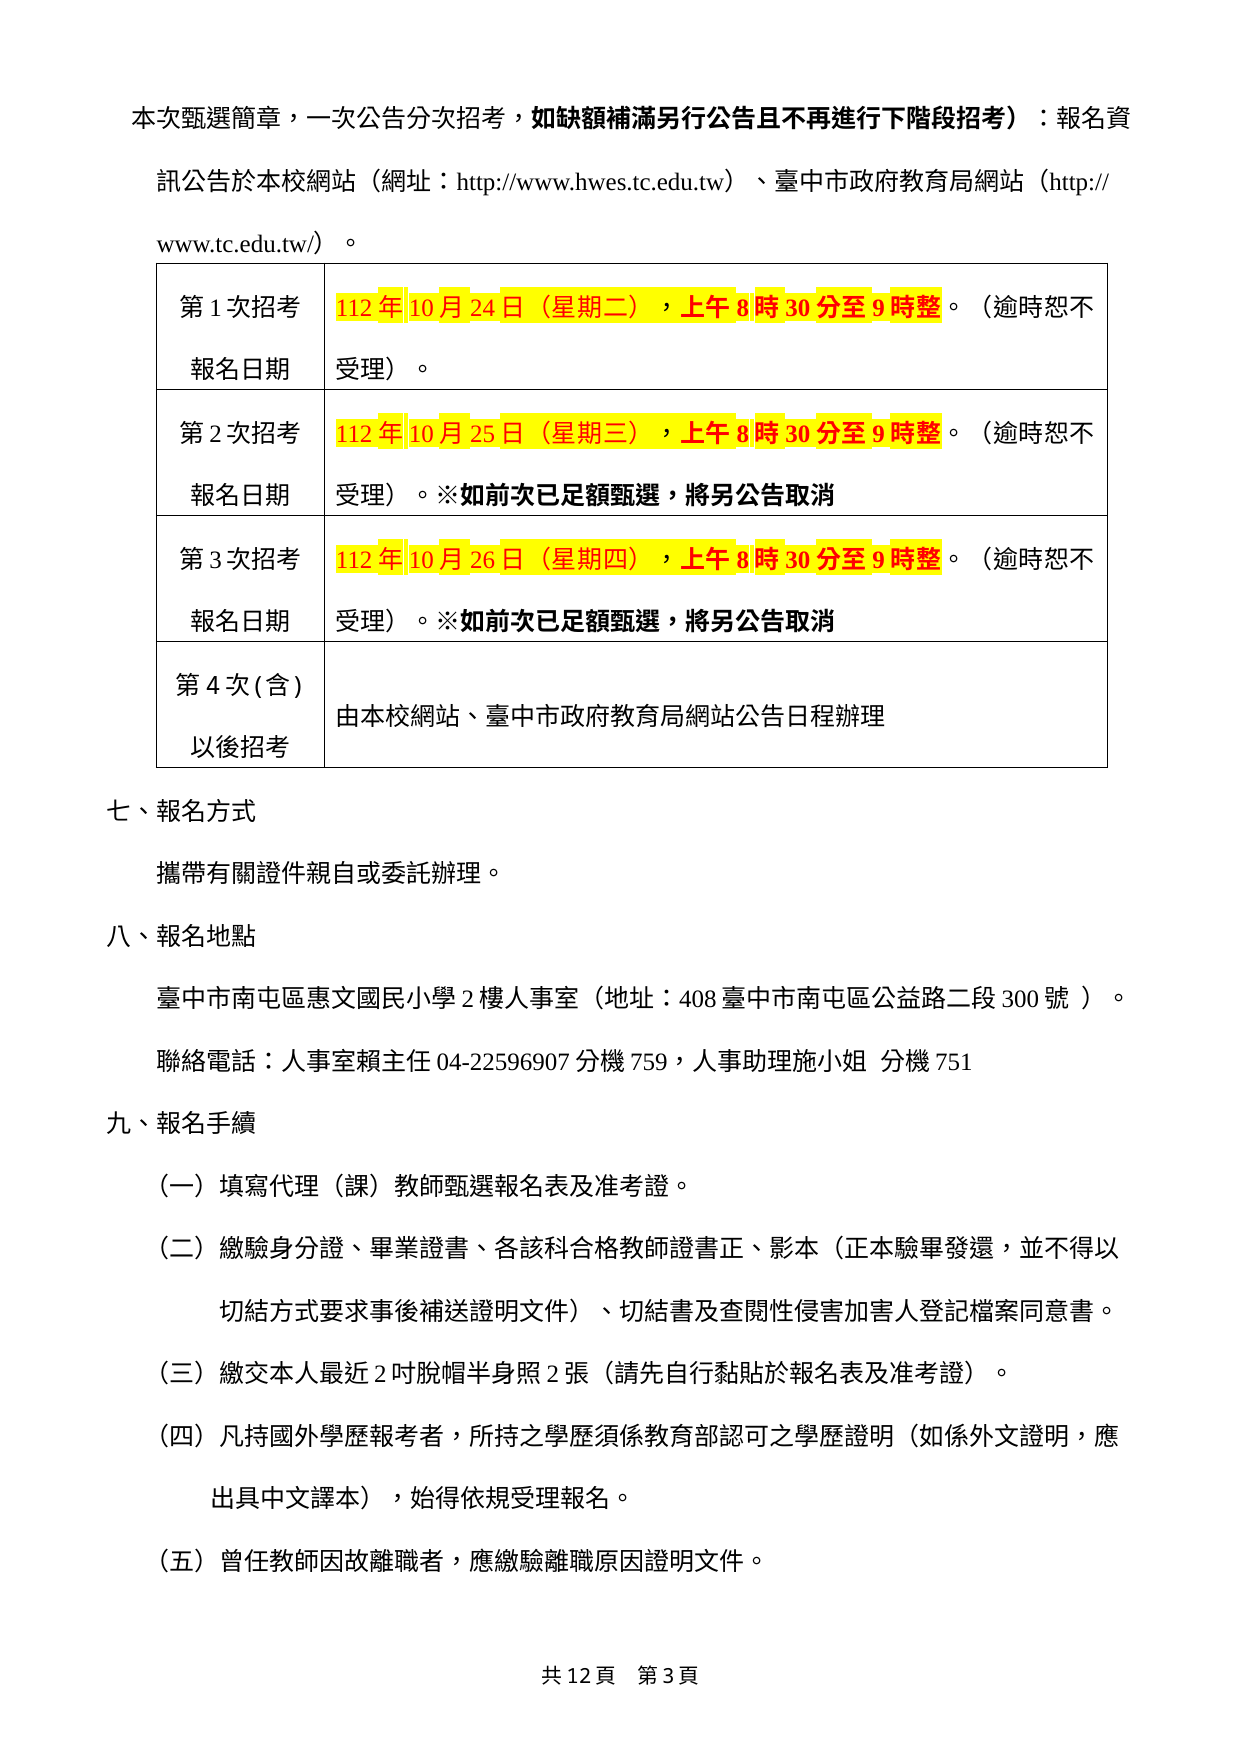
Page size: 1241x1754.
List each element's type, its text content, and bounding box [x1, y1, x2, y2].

table_header 第1次招考 報名日期 [157, 264, 324, 388]
table_header 112年10月24日（星期二），上午8時30分至9時整。（逾時恕不受理）。 [325, 264, 1107, 388]
text （二）繳驗身分證、畢業證書、各該科合格教師證書正、影本（正本驗畢發還，並不得以切結方式要求事後補送證明文件）、切結書及查閱性侵害加害人登記檔案同意書。 [144, 1205, 1134, 1330]
text （四）凡持國外學歷報考者，所持之學歷須係教育部認可之學歷證明（如係外文證明，應出具中文譯本），始得依規受理報名。 [144, 1393, 1134, 1518]
table_cell 112年10月26日（星期四），上午8時30分至9時整。（逾時恕不受理）。※如前次已足額甄選，將另公告取消 [325, 516, 1107, 641]
text （三）繳交本人最近2吋脫帽半身照2張（請先自行黏貼於報名表及准考證）。 [144, 1330, 1134, 1393]
text 聯絡電話：人事室賴主任04-22596907分機759，人事助理施小姐 分機751 [156, 1018, 1134, 1080]
text 九、報名手續 [106, 1080, 1134, 1143]
text 本次甄選簡章，一次公告分次招考，如缺額補滿另行公告且不再進行下階段招考）：報名資訊公告於本校網站（網址：http://www.hwes.tc.edu.tw）、臺中市政府教育局網站（http://www.tc.edu.tw/）。 [106, 75, 1134, 262]
table_cell 由本校網站、臺中市政府教育局網站公告日程辦理 [325, 642, 1107, 767]
text （五）曾任教師因故離職者，應繳驗離職原因證明文件。 [144, 1518, 1134, 1580]
text （一）填寫代理（課）教師甄選報名表及准考證。 [106, 1143, 1134, 1205]
table_cell 第4次(含)以後招考 [157, 642, 324, 767]
table_cell 112年10月25日（星期三），上午8時30分至9時整。（逾時恕不受理）。※如前次已足額甄選，將另公告取消 [325, 390, 1107, 514]
table_cell 第2次招考 報名日期 [157, 390, 324, 514]
text 八、報名地點 臺中市南屯區惠文國民小學2樓人事室（地址：408臺中市南屯區公益路二段300號 ）。 [106, 893, 1134, 1018]
text 七、報名方式 攜帶有關證件親自或委託辦理。 [106, 768, 1134, 893]
table_cell 第3次招考 報名日期 [157, 516, 324, 641]
